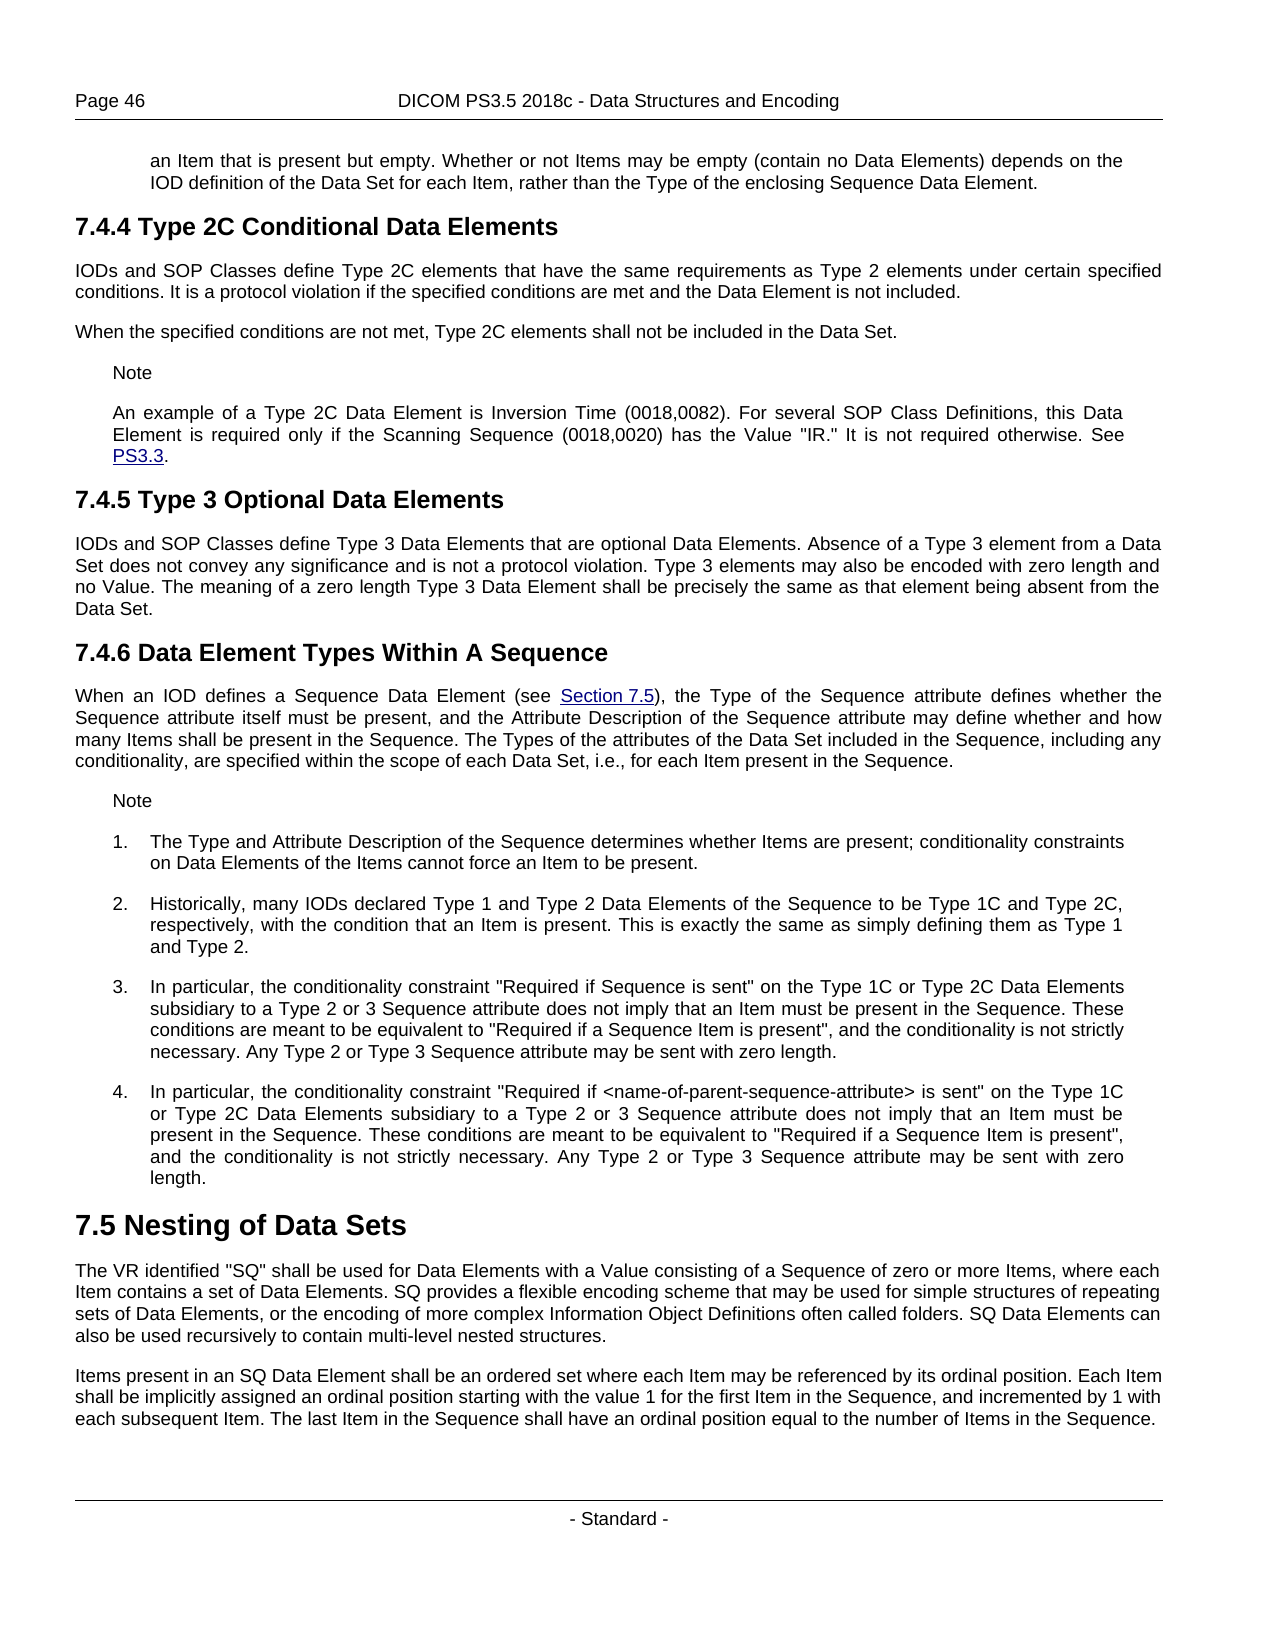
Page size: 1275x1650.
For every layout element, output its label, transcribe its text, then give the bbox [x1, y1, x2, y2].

list In particular, the conditionality constraint "Required if <name-of-parent-sequence-attribute> is sent" on the Type 1C or Type 2C Data Elements subsidiary to a Type 2 or 3 Sequence attribute does not imply that an Item must be present in the Sequence. These conditions are meant to be equivalent to "Required if a Sequence Item is present", and the conditionality is not strictly necessary. Any Type 2 or Type 3 Sequence attribute may be sent with zero length. [112, 1081, 1125, 1189]
list In particular, the conditionality constraint "Required if Sequence is sent" on the Type 1C or Type 2C Data Elements subsidiary to a Type 2 or 3 Sequence attribute does not imply that an Item must be present in the Sequence. These conditions are meant to be equivalent to "Required if a Sequence Item is present", and the conditionality is not strictly necessary. Any Type 2 or Type 3 Sequence attribute may be sent with zero length. [112, 976, 1125, 1062]
text 7.4.4 Type 2C Conditional Data Elements [75, 212, 1162, 241]
text IODs and SOP Classes define Type 3 Data Elements that are optional Data Elements. Absence of a Type 3 element from a Data Set does not convey any significance and is not a protocol violation. Type 3 elements may also be encoded with zero length and no Value. The meaning of a zero length Type 3 Data Element shall be precisely the same as that element being absent from the Data Set. [75, 533, 1162, 619]
text 7.5 Nesting of Data Sets [75, 1207, 1162, 1241]
text An example of a Type 2C Data Element is Inversion Time (0018,0082). For several SOP Class Definitions, this Data Element is required only if the Scanning Sequence (0018,0020) has the Value "IR." It is not required otherwise. See PS3.3. [112, 402, 1125, 467]
text The VR identified "SQ" shall be used for Data Elements with a Value consisting of a Sequence of zero or more Items, where each Item contains a set of Data Elements. SQ provides a flexible encoding scheme that may be used for simple structures of repeating sets of Data Elements, or the encoding of more complex Information Object Definitions often called folders. SQ Data Elements can also be used recursively to contain multi-level nested structures. [75, 1260, 1162, 1346]
list The Type and Attribute Description of the Sequence determines whether Items are present; conditionality constraints on Data Elements of the Items cannot force an Item to be present. [112, 831, 1125, 874]
list an Item that is present but empty. Whether or not Items may be empty (contain no Data Elements) depends on the IOD definition of the Data Set for each Item, rather than the Type of the enclosing Sequence Data Element. [112, 150, 1125, 193]
text 7.4.5 Type 3 Optional Data Elements [75, 485, 1162, 514]
text IODs and SOP Classes define Type 2C elements that have the same requirements as Type 2 elements under certain specified conditions. It is a protocol violation if the specified conditions are met and the Data Element is not included. [75, 259, 1162, 302]
list Historically, many IODs declared Type 1 and Type 2 Data Elements of the Sequence to be Type 1C and Type 2C, respectively, with the condition that an Item is present. This is exactly the same as simply defining them as Type 1 and Type 2. [112, 892, 1125, 957]
text Note [112, 362, 1125, 383]
text Items present in an SQ Data Element shall be an ordered set where each Item may be referenced by its ordinal position. Each Item shall be implicitly assigned an ordinal position starting with the value 1 for the first Item in the Sequence, and incremented by 1 with each subsequent Item. The last Item in the Sequence shall have an ordinal position equal to the number of Items in the Sequence. [75, 1365, 1162, 1429]
text When an IOD defines a Sequence Data Element (see Section 7.5), the Type of the Sequence attribute defines whether the Sequence attribute itself must be present, and the Attribute Description of the Sequence attribute may define whether and how many Items shall be present in the Sequence. The Types of the attributes of the Data Set included in the Sequence, including any conditionality, are specified within the scope of each Data Set, i.e., for each Item present in the Sequence. [75, 685, 1162, 772]
text 7.4.6 Data Element Types Within A Sequence [75, 638, 1162, 667]
text When the specified conditions are not met, Type 2C elements shall not be included in the Data Set. [75, 321, 1162, 343]
text Note [112, 790, 1125, 812]
